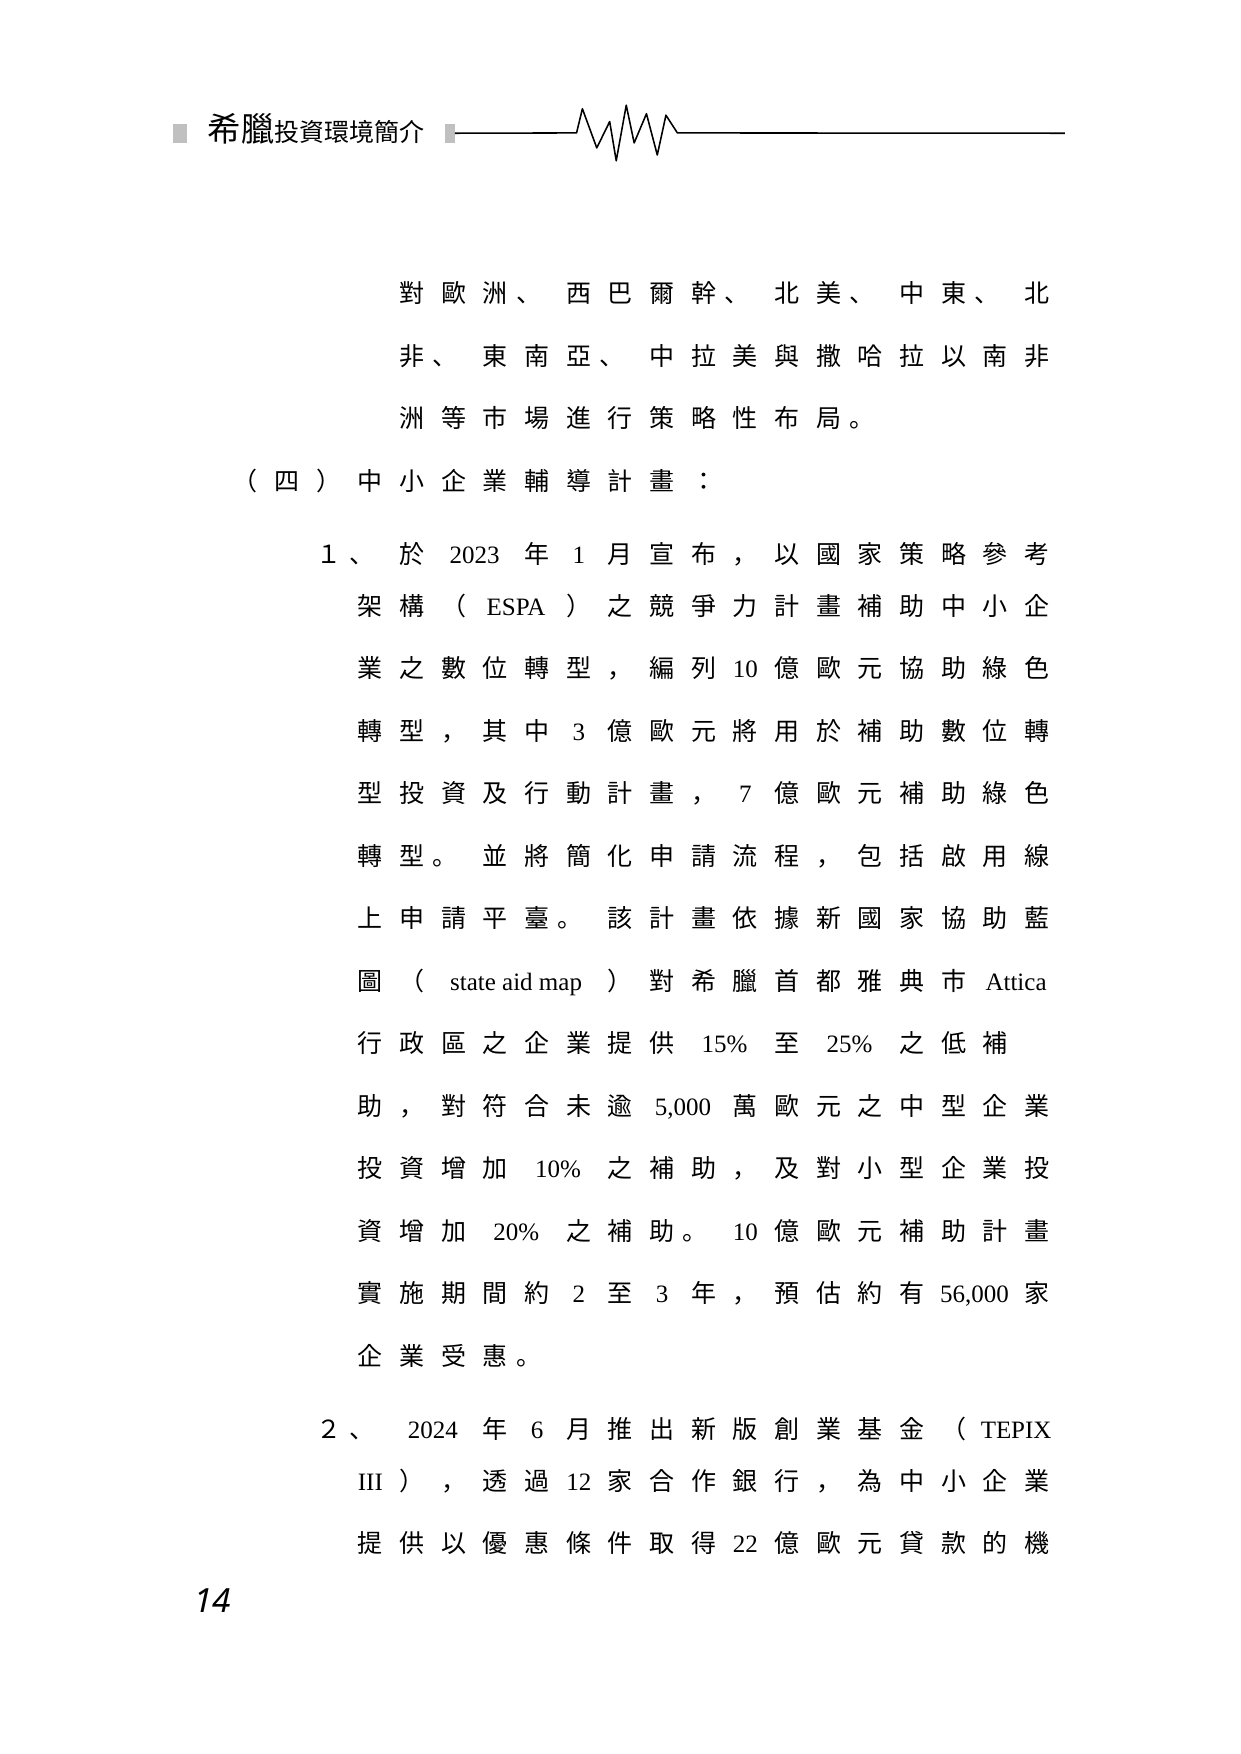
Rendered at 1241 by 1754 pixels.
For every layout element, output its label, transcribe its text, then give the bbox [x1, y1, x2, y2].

text （四）中小企業輔導計畫： [207, 438, 1058, 500]
text 對歐洲、西巴爾幹、北美、中東、北非、東南亞、中拉美與撒哈拉以南非洲等市場進行策略性布局。 [325, 250, 1058, 438]
text ２、2024年6月推出新版創業基金（TEPIX III），透過12家合作銀行，為中小企業提供以優惠條件取得22億歐元貸款的機 [281, 1375, 1058, 1563]
text １、於2023年1月宣布，以國家策略參考架構（ESPA）之競爭力計畫補助中小企業之數位轉型，編列10億歐元協助綠色轉型，其中3億歐元將用於補助數位轉型投資及行動計畫，7億歐元補助綠色轉型。並將簡化申請流程，包括啟用線上申請平臺。該計畫依據新國家協助藍圖（state aid map）對希臘首都雅典市Attica行政區之企業提供15%至25%之低補助，對符合未逾5,000萬歐元之中型企業投資增加10%之補助，及對小型企業投資增加20%之補助。10億歐元補助計畫實施期間約2至3年，預估約有56,000家企業受惠。 [281, 500, 1058, 1375]
